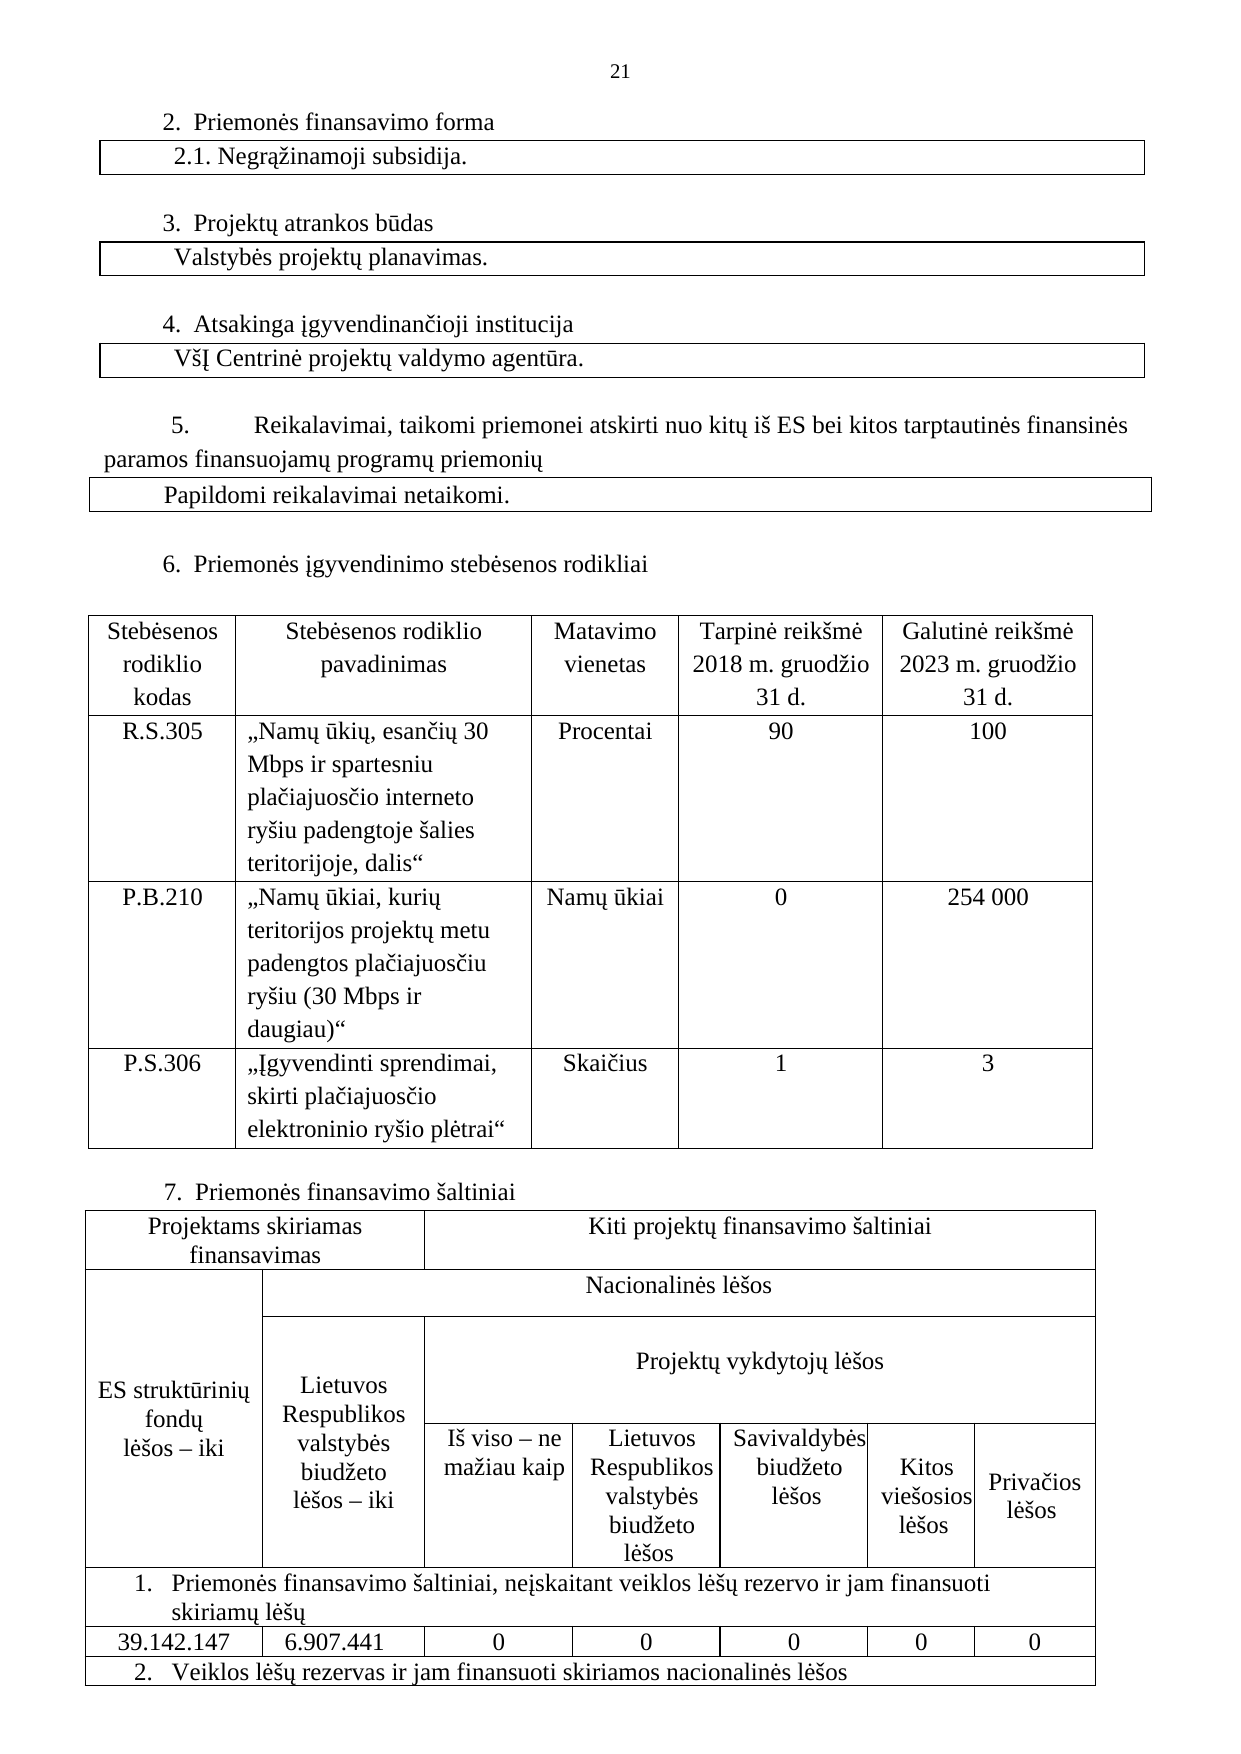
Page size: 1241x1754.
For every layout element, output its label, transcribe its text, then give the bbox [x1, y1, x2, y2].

table_cell 0 [425, 1627, 572, 1656]
table_cell Lietuvos Respublikos valstybės biudžeto lėšos – iki [263, 1317, 424, 1567]
table_cell Projektų vykdytojų lėšos [425, 1317, 1095, 1422]
text 2. Priemonės finansavimo forma [162, 107, 1152, 136]
table_cell Savivaldybės biudžeto lėšos [721, 1424, 867, 1567]
table_cell ES struktūrinių fondų lėšos – iki [86, 1270, 262, 1567]
table_cell Kitos viešosios lėšos [868, 1424, 974, 1567]
text 5. Reikalavimai, taikomi priemonei atskirti nuo kitų iš ES bei kitos tarptautinės finansinės paramos finansuojamų programų priemonių [103, 411, 1152, 472]
table_cell Lietuvos Respublikos valstybės biudžeto lėšos [573, 1424, 719, 1567]
table_cell Namų ūkiai [532, 882, 678, 1047]
table_cell 6.907.441 [263, 1627, 424, 1656]
table_cell 0 [975, 1627, 1095, 1656]
text 6. Priemonės įgyvendinimo stebėsenos rodikliai [162, 549, 1152, 578]
table_header Valstybės projektų planavimas. [101, 243, 1144, 275]
table_header Stebėsenos rodiklio pavadinimas [236, 616, 531, 715]
table_cell 90 [679, 716, 882, 881]
table_cell R.S.305 [89, 716, 235, 881]
table_cell Procentai [532, 716, 678, 881]
table_cell 39.142.147 [86, 1627, 262, 1656]
table_cell 2. Veiklos lėšų rezervas ir jam finansuoti skiriamos nacionalinės lėšos [86, 1657, 1095, 1685]
table_cell „Namų ūkių, esančių 30 Mbps ir spartesniu plačiajuosčio interneto ryšiu padengtoje šalies teritorijoje, dalis“ [236, 716, 531, 881]
table_cell 1. Priemonės finansavimo šaltiniai, neįskaitant veiklos lėšų rezervo ir jam finansuoti skiriamų lėšų [86, 1568, 1095, 1626]
table_header Kiti projektų finansavimo šaltiniai [425, 1211, 1095, 1269]
table_cell 3 [883, 1049, 1092, 1147]
table_cell 254 000 [883, 882, 1092, 1047]
table_cell Privačios lėšos [975, 1424, 1095, 1567]
table_cell 0 [679, 882, 882, 1047]
text 7. Priemonės finansavimo šaltiniai [89, 1177, 1152, 1206]
table_cell 1 [679, 1049, 882, 1147]
table_cell 0 [573, 1627, 719, 1656]
table_cell Iš viso – ne mažiau kaip [425, 1424, 572, 1567]
table_header 2.1. Negrąžinamoji subsidija. [101, 141, 1144, 174]
text 4. Atsakinga įgyvendinančioji institucija [162, 309, 1152, 338]
table_header VšĮ Centrinė projektų valdymo agentūra. [101, 344, 1144, 377]
table_cell P.B.210 [89, 882, 235, 1047]
text Papildomi reikalavimai netaikomi. [90, 478, 1151, 511]
table_header Matavimo vienetas [532, 616, 678, 715]
table_cell P.S.306 [89, 1049, 235, 1147]
table_cell Nacionalinės lėšos [263, 1270, 1095, 1316]
table_header Stebėsenos rodiklio kodas [89, 616, 235, 715]
table_cell 0 [868, 1627, 974, 1656]
table_cell Skaičius [532, 1049, 678, 1147]
text 3. Projektų atrankos būdas [162, 208, 1152, 237]
table_header Galutinė reikšmė 2023 m. gruodžio 31 d. [883, 616, 1092, 715]
table_cell 0 [721, 1627, 867, 1656]
table_cell 100 [883, 716, 1092, 881]
table_header Projektams skiriamas finansavimas [86, 1211, 424, 1269]
table_header Tarpinė reikšmė 2018 m. gruodžio 31 d. [679, 616, 882, 715]
table_cell „Namų ūkiai, kurių teritorijos projektų metu padengtos plačiajuosčiu ryšiu (30 Mbps ir daugiau)“ [236, 882, 531, 1047]
table_cell „Įgyvendinti sprendimai, skirti plačiajuosčio elektroninio ryšio plėtrai“ [236, 1049, 531, 1147]
